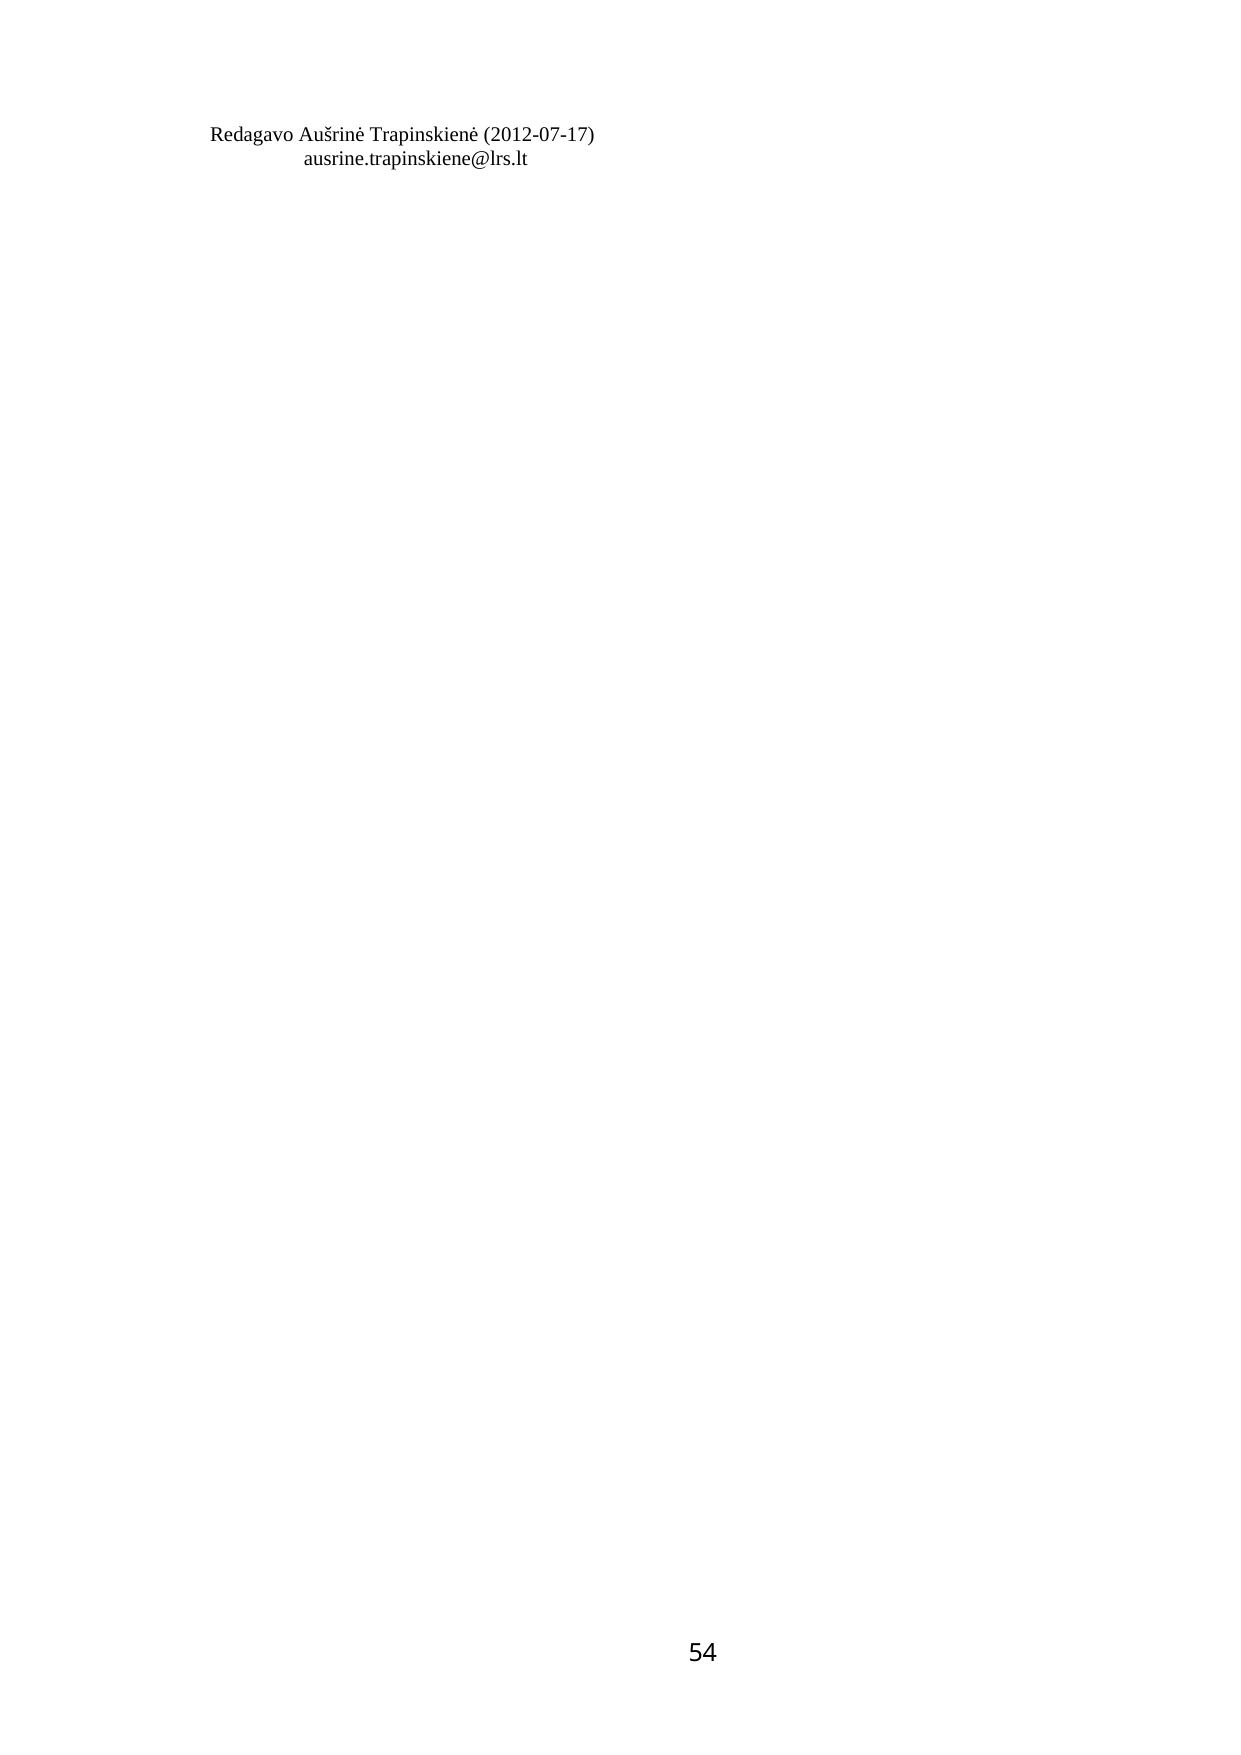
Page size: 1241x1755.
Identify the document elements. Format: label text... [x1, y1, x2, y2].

text Redagavo Aušrinė Trapinskienė (2012-07-17) [210, 122, 1120, 146]
text ausrine.trapinskiene@lrs.lt [210, 146, 1120, 170]
